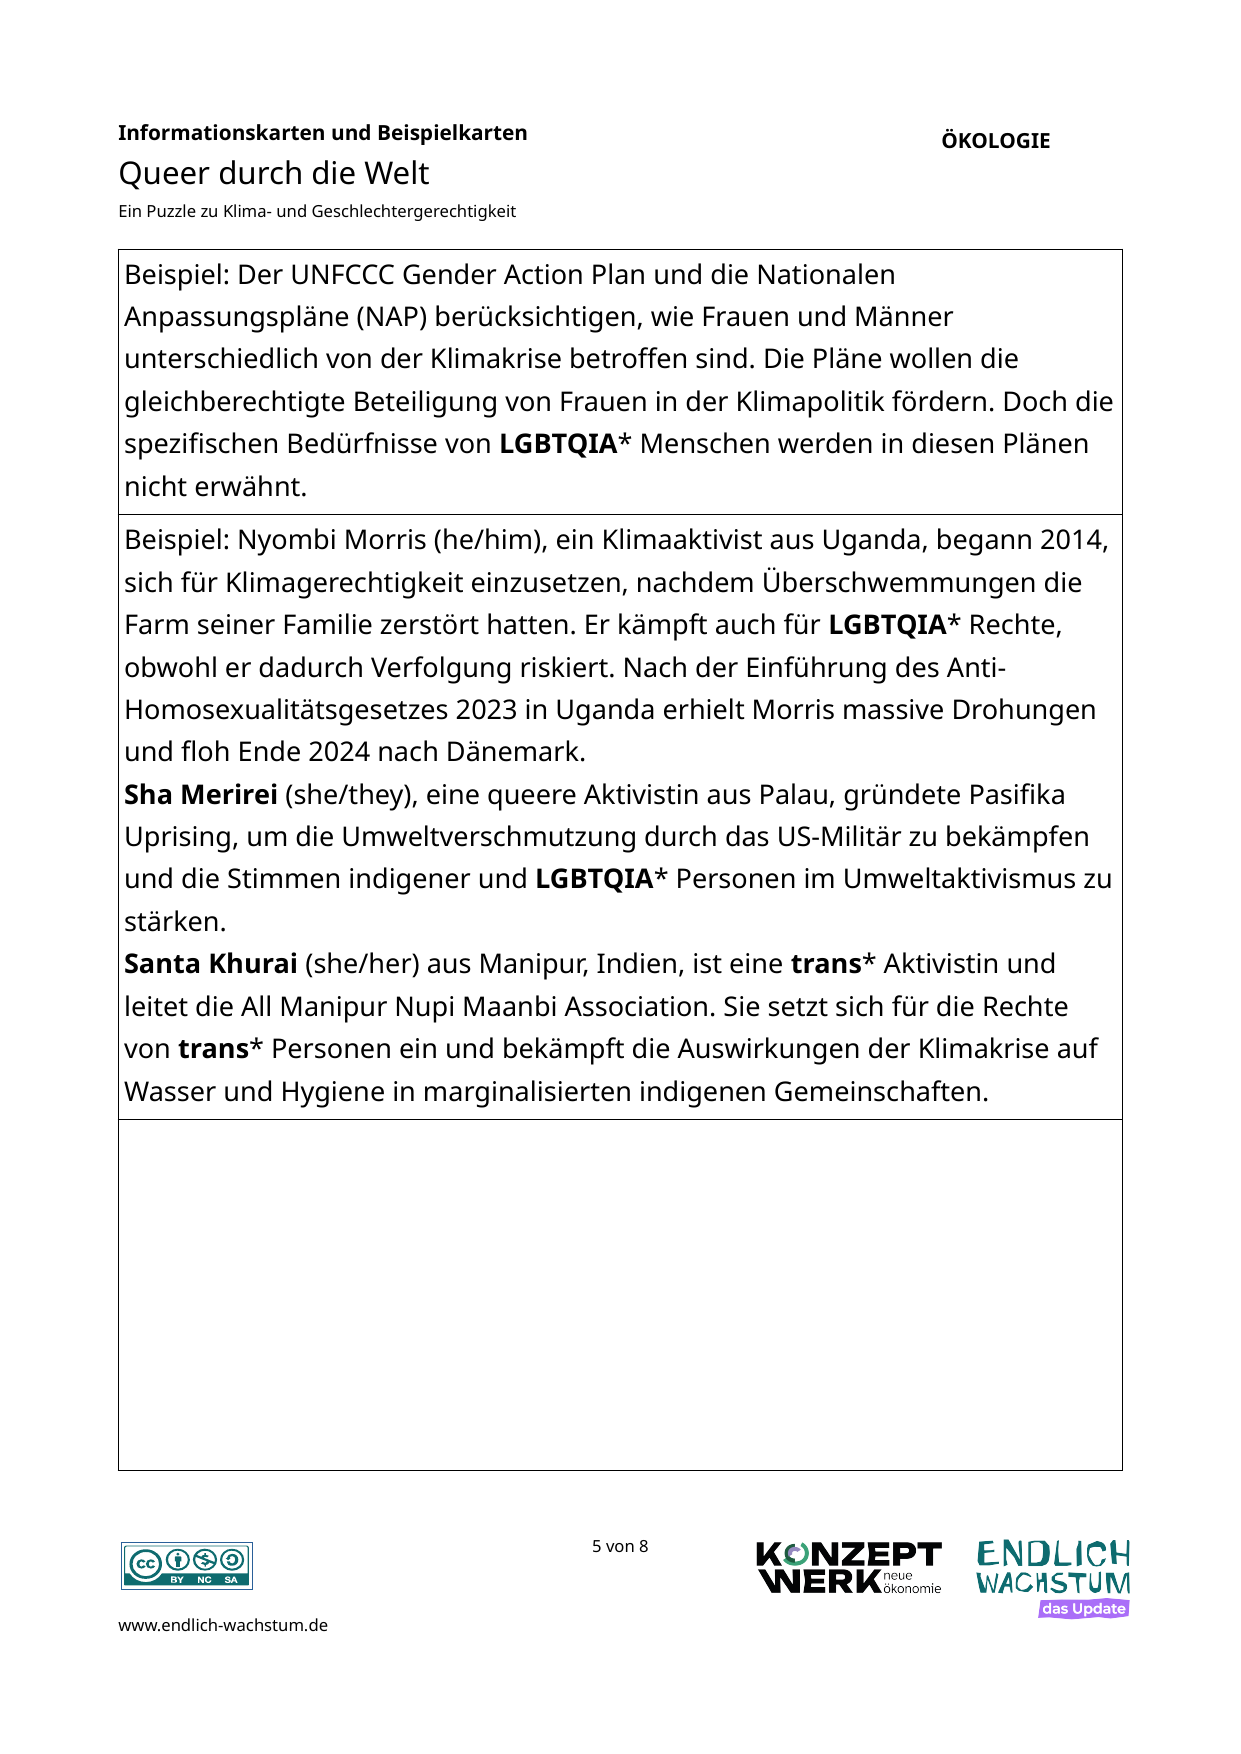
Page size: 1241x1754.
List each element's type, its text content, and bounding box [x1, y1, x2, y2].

table_cell Beispiel: Nyombi Morris (he/him), ein Klimaaktivist aus Uganda, begann 2014, sich für Klimagerechtigkeit einzusetzen, nachdem Überschwemmungen die Farm seiner Familie zerstört hatten. Er kämpft auch für LGBTQIA* Rechte, obwohl er dadurch Verfolgung riskiert. Nach der Einführung des Anti-Homosexualitätsgesetzes 2023 in Uganda erhielt Morris massive Drohungen und floh Ende 2024 nach Dänemark. Sha Merirei (she/they), eine queere Aktivistin aus Palau, gründete Pasifika Uprising, um die Umweltverschmutzung durch das US-Militär zu bekämpfen und die Stimmen indigener und LGBTQIA* Personen im Umweltaktivismus zu stärken. Santa Khurai (she/her) aus Manipur, Indien, ist eine trans* Aktivistin und leitet die All Manipur Nupi Maanbi Association. Sie setzt sich für die Rechte von trans* Personen ein und bekämpft die Auswirkungen der Klimakrise auf Wasser und Hygiene in marginalisierten indigenen Gemeinschaften. [119, 515, 1122, 1119]
picture [958, 1522, 1152, 1631]
table_cell [119, 1120, 1122, 1469]
table_cell Beispiel: Der UNFCCC Gender Action Plan und die Nationalen Anpassungspläne (NAP) berücksichtigen, wie Frauen und Männer unterschiedlich von der Klimakrise betroffen sind. Die Pläne wollen die gleichberechtigte Beteiligung von Frauen in der Klimapolitik fördern. Doch die spezifischen Bedürfnisse von LGBTQIA* Menschen werden in diesen Plänen nicht erwähnt. [119, 250, 1122, 514]
picture [752, 1536, 944, 1598]
